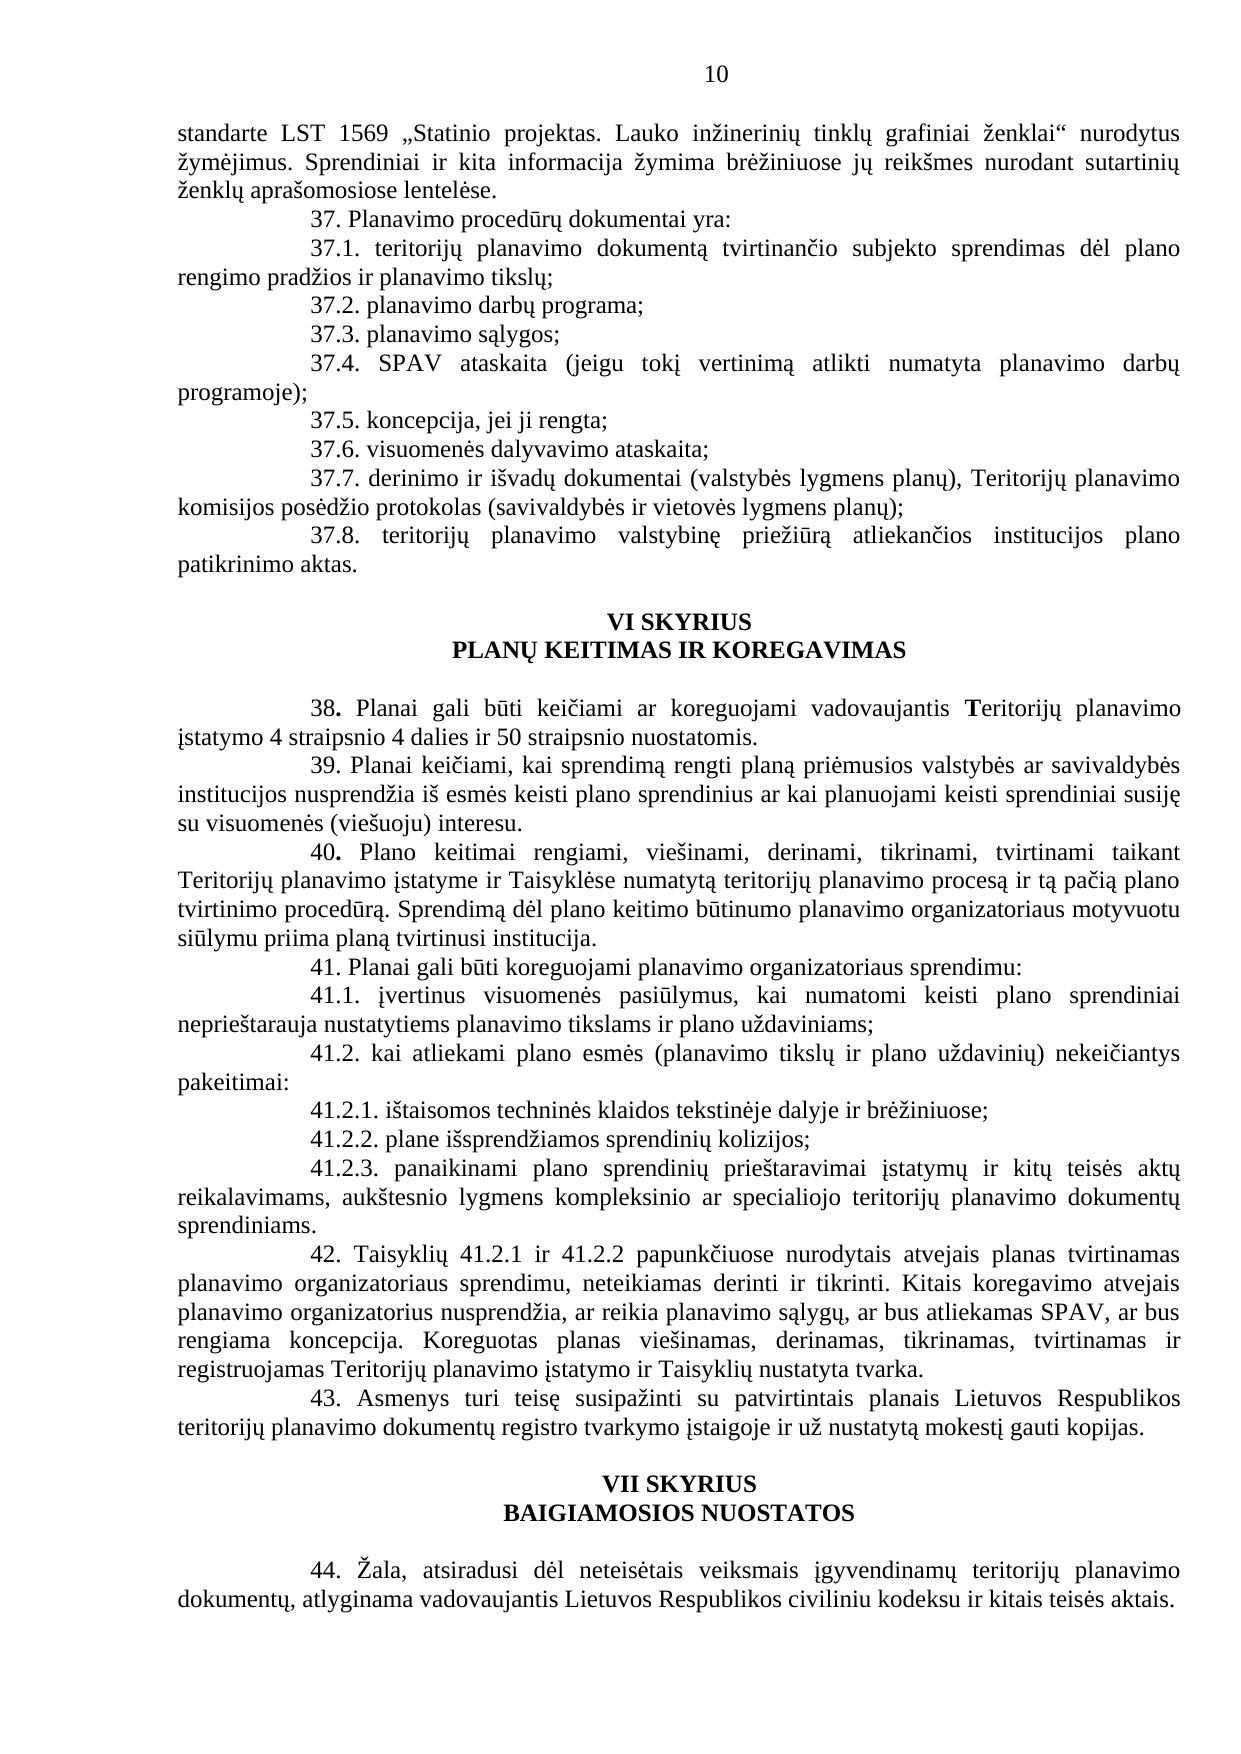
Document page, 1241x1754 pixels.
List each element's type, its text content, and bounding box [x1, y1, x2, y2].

text 37.5. koncepcija, jei ji rengta; [177, 406, 1181, 434]
text 39. Planai keičiami, kai sprendimą rengti planą priėmusios valstybės ar savivaldybės institucijos nusprendžia iš esmės keisti plano sprendinius ar kai planuojami keisti sprendiniai susiję su visuomenės (viešuoju) interesu. [177, 751, 1181, 837]
text 41.2.3. panaikinami plano sprendinių prieštaravimai įstatymų ir kitų teisės aktų reikalavimams, aukštesnio lygmens kompleksinio ar specialiojo teritorijų planavimo dokumentų sprendiniams. [177, 1153, 1181, 1239]
text 42. Taisyklių 41.2.1 ir 41.2.2 papunkčiuose nurodytais atvejais planas tvirtinamas planavimo organizatoriaus sprendimu, neteikiamas derinti ir tikrinti. Kitais koregavimo atvejais planavimo organizatorius nusprendžia, ar reikia planavimo sąlygų, ar bus atliekamas SPAV, ar bus rengiama koncepcija. Koreguotas planas viešinamas, derinamas, tikrinamas, tvirtinamas ir registruojamas Teritorijų planavimo įstatymo ir Taisyklių nustatyta tvarka. [177, 1239, 1181, 1383]
text PLANŲ KEITIMAS IR KOREGAVIMAS [177, 636, 1181, 664]
text VI SKYRIUS [177, 607, 1181, 636]
text 37.2. planavimo darbų programa; [177, 291, 1181, 319]
text 44. Žala, atsiradusi dėl neteisėtais veiksmais įgyvendinamų teritorijų planavimo dokumentų, atlyginama vadovaujantis Lietuvos Respublikos civiliniu kodeksu ir kitais teisės aktais. [177, 1556, 1181, 1613]
text VII SKYRIUS [177, 1469, 1181, 1498]
text 41.1. įvertinus visuomenės pasiūlymus, kai numatomi keisti plano sprendiniai neprieštarauja nustatytiems planavimo tikslams ir plano uždaviniams; [177, 981, 1181, 1038]
text 38. Planai gali būti keičiami ar koreguojami vadovaujantis Teritorijų planavimo įstatymo 4 straipsnio 4 dalies ir 50 straipsnio nuostatomis. [177, 693, 1181, 751]
text 37. Planavimo procedūrų dokumentai yra: [177, 204, 1181, 233]
text 37.8. teritorijų planavimo valstybinę priežiūrą atliekančios institucijos plano patikrinimo aktas. [177, 521, 1181, 578]
text 37.7. derinimo ir išvadų dokumentai (valstybės lygmens planų), Teritorijų planavimo komisijos posėdžio protokolas (savivaldybės ir vietovės lygmens planų); [177, 463, 1181, 521]
text standarte LST 1569 „Statinio projektas. Lauko inžinerinių tinklų grafiniai ženklai“ nurodytus žymėjimus. Sprendiniai ir kita informacija žymima brėžiniuose jų reikšmes nurodant sutartinių ženklų aprašomosiose lentelėse. [177, 118, 1181, 204]
text BAIGIAMOSIOS NUOSTATOS [177, 1498, 1181, 1527]
text 37.3. planavimo sąlygos; [177, 319, 1181, 348]
text 37.4. SPAV ataskaita (jeigu tokį vertinimą atlikti numatyta planavimo darbų programoje); [177, 348, 1181, 406]
text 41.2.2. plane išsprendžiamos sprendinių kolizijos; [177, 1124, 1181, 1153]
text 37.1. teritorijų planavimo dokumentą tvirtinančio subjekto sprendimas dėl plano rengimo pradžios ir planavimo tikslų; [177, 233, 1181, 291]
text 41.2. kai atliekami plano esmės (planavimo tikslų ir plano uždavinių) nekeičiantys pakeitimai: [177, 1038, 1181, 1096]
text 37.6. visuomenės dalyvavimo ataskaita; [177, 434, 1181, 463]
text 41.2.1. ištaisomos techninės klaidos tekstinėje dalyje ir brėžiniuose; [177, 1096, 1181, 1124]
text 43. Asmenys turi teisę susipažinti su patvirtintais planais Lietuvos Respublikos teritorijų planavimo dokumentų registro tvarkymo įstaigoje ir už nustatytą mokestį gauti kopijas. [177, 1383, 1181, 1441]
text 40. Plano keitimai rengiami, viešinami, derinami, tikrinami, tvirtinami taikant Teritorijų planavimo įstatyme ir Taisyklėse numatytą teritorijų planavimo procesą ir tą pačią plano tvirtinimo procedūrą. Sprendimą dėl plano keitimo būtinumo planavimo organizatoriaus motyvuotu siūlymu priima planą tvirtinusi institucija. [177, 837, 1181, 952]
text 41. Planai gali būti koreguojami planavimo organizatoriaus sprendimu: [177, 952, 1181, 981]
